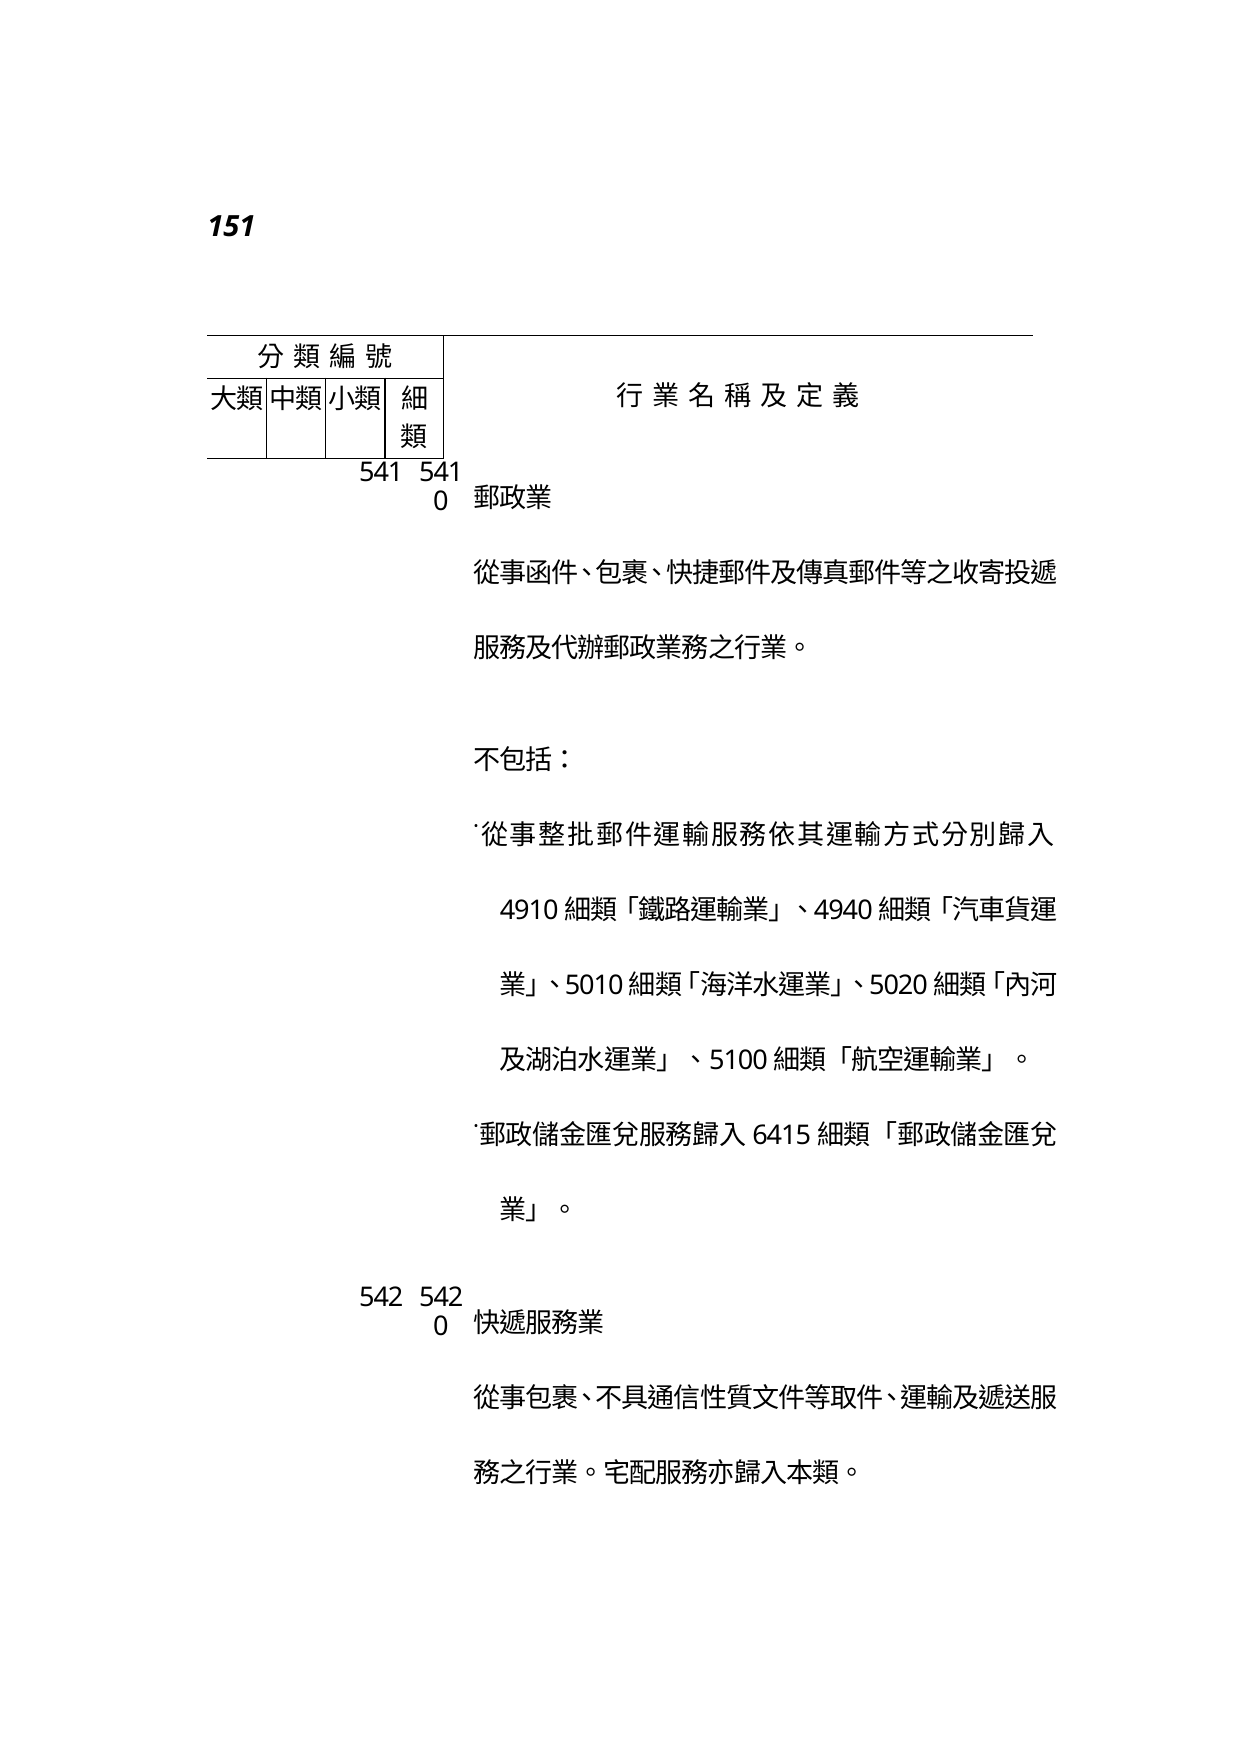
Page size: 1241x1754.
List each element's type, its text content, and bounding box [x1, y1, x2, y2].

table_cell [293, 1283, 351, 1545]
table_cell 小類 [326, 379, 384, 458]
table_cell [207, 459, 233, 1283]
table_cell [233, 459, 292, 1283]
table_cell [233, 1283, 292, 1545]
table_cell 細類 [386, 379, 443, 458]
table_cell [207, 1283, 233, 1545]
table_cell 中類 [267, 379, 325, 458]
table_cell 大類 [207, 379, 266, 458]
table_header 分 類 編 號 [207, 336, 443, 378]
table_cell 5420 [412, 1283, 470, 1545]
table_header 行 業 名 稱 及 定 義 [444, 336, 1032, 458]
table_cell 542 [351, 1283, 412, 1545]
table_cell [293, 459, 351, 1283]
table_header [1033, 335, 1060, 378]
table_cell 5410 [412, 458, 470, 1283]
table_cell 郵政業 從事函件、包裹、快捷郵件及傳真郵件等之收寄投遞服務及代辦郵政業務之行業。 不包括： ˙從事整批郵件運輸服務依其運輸方式分別歸入4910細類「鐵路運輸業」、4940細類「汽車貨運業」、5010細類「海洋水運業」、5020細類「內河及湖泊水運業」、5100細類「航空運輸業」。 ˙郵政儲金匯兌服務歸入6415細類「郵政儲金匯兌業」。 [470, 458, 1060, 1283]
table_cell [1033, 378, 1060, 458]
table_cell 541 [351, 459, 412, 1283]
table_cell 快遞服務業 從事包裹、不具通信性質文件等取件、運輸及遞送服務之行業。宅配服務亦歸入本類。 [470, 1283, 1060, 1545]
